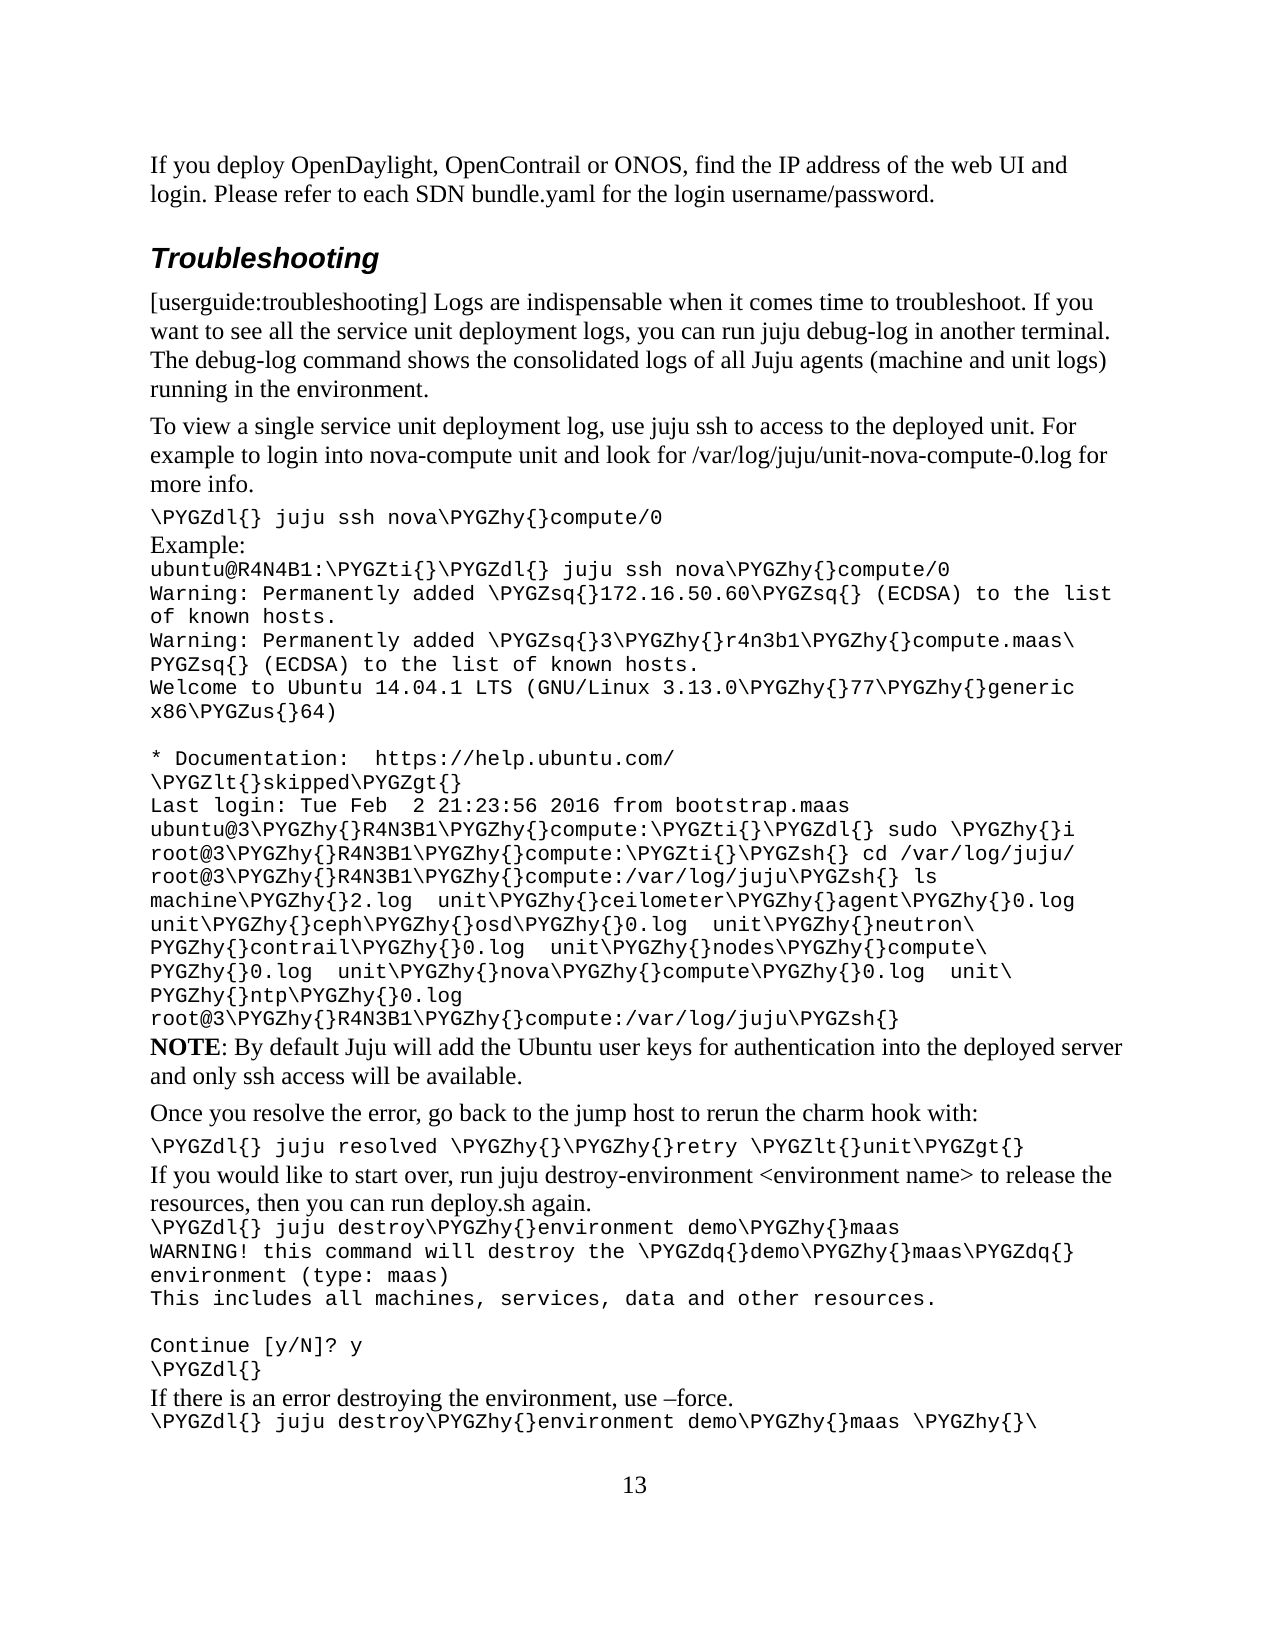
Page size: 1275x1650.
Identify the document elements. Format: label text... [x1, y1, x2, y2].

text NOTE: By default Juju will add the Ubuntu user keys for authentication into the deployed server and only ssh access will be available. [150, 1032, 1125, 1089]
text WARNING! this command will destroy the \PYGZdq{}demo\PYGZhy{}maas\PYGZdq{} environment (type: maas) [150, 1241, 1125, 1288]
text ubuntu@3\PYGZhy{}R4N3B1\PYGZhy{}compute:\PYGZti{}\PYGZdl{} sudo \PYGZhy{}i [150, 819, 1125, 843]
text Warning: Permanently added \PYGZsq{}3\PYGZhy{}r4n3b1\PYGZhy{}compute.maas\PYGZsq{} (ECDSA) to the list of known hosts. [150, 630, 1125, 677]
text root@3\PYGZhy{}R4N3B1\PYGZhy{}compute:\PYGZti{}\PYGZsh{} cd /var/log/juju/ [150, 843, 1125, 866]
text Continue [y/N]? y [150, 1336, 1125, 1359]
text \PYGZdl{} juju destroy\PYGZhy{}environment demo\PYGZhy{}maas \PYGZhy{}\ [150, 1412, 1125, 1435]
text * Documentation: https://help.ubuntu.com/ [150, 748, 1125, 772]
text Once you resolve the error, go back to the jump host to rerun the charm hook with: [150, 1098, 1125, 1127]
text Example: [150, 530, 1125, 559]
text This includes all machines, services, data and other resources. [150, 1288, 1125, 1312]
text machine\PYGZhy{}2.log unit\PYGZhy{}ceilometer\PYGZhy{}agent\PYGZhy{}0.log unit\PYGZhy{}ceph\PYGZhy{}osd\PYGZhy{}0.log unit\PYGZhy{}neutron\PYGZhy{}contrail\PYGZhy{}0.log unit\PYGZhy{}nodes\PYGZhy{}compute\PYGZhy{}0.log unit\PYGZhy{}nova\PYGZhy{}compute\PYGZhy{}0.log unit\PYGZhy{}ntp\PYGZhy{}0.log [150, 890, 1125, 1008]
text If you deploy OpenDaylight, OpenContrail or ONOS, find the IP address of the web UI and login. Please refer to each SDN bundle.yaml for the login username/password. [150, 150, 1125, 207]
text \PYGZlt{}skipped\PYGZgt{} [150, 772, 1125, 796]
text ubuntu@R4N4B1:\PYGZti{}\PYGZdl{} juju ssh nova\PYGZhy{}compute/0 [150, 559, 1125, 583]
text root@3\PYGZhy{}R4N3B1\PYGZhy{}compute:/var/log/juju\PYGZsh{} ls [150, 866, 1125, 890]
text \PYGZdl{} juju ssh nova\PYGZhy{}compute/0 [150, 507, 1125, 530]
subtitle Troubleshooting [150, 241, 1125, 275]
text [userguide:troubleshooting] Logs are indispensable when it comes time to troubleshoot. If you want to see all the service unit deployment logs, you can run juju debug-log in another terminal. The debug-log command shows the consolidated logs of all Juju agents (machine and unit logs) running in the environment. [150, 287, 1125, 402]
text To view a single service unit deployment log, use juju ssh to access to the deployed unit. For example to login into nova-compute unit and look for /var/log/juju/unit-nova-compute-0.log for more info. [150, 411, 1125, 498]
text Last login: Tue Feb 2 21:23:56 2016 from bootstrap.maas [150, 796, 1125, 819]
text \PYGZdl{} juju resolved \PYGZhy{}\PYGZhy{}retry \PYGZlt{}unit\PYGZgt{} [150, 1136, 1125, 1160]
text \PYGZdl{} juju destroy\PYGZhy{}environment demo\PYGZhy{}maas [150, 1217, 1125, 1241]
text root@3\PYGZhy{}R4N3B1\PYGZhy{}compute:/var/log/juju\PYGZsh{} [150, 1008, 1125, 1032]
text Welcome to Ubuntu 14.04.1 LTS (GNU/Linux 3.13.0\PYGZhy{}77\PYGZhy{}generic x86\PYGZus{}64) [150, 677, 1125, 724]
text If there is an error destroying the environment, use –force. [150, 1383, 1125, 1412]
text Warning: Permanently added \PYGZsq{}172.16.50.60\PYGZsq{} (ECDSA) to the list of known hosts. [150, 583, 1125, 630]
text \PYGZdl{} [150, 1359, 1125, 1383]
text If you would like to start over, run juju destroy-environment <environment name> to release the resources, then you can run deploy.sh again. [150, 1160, 1125, 1217]
